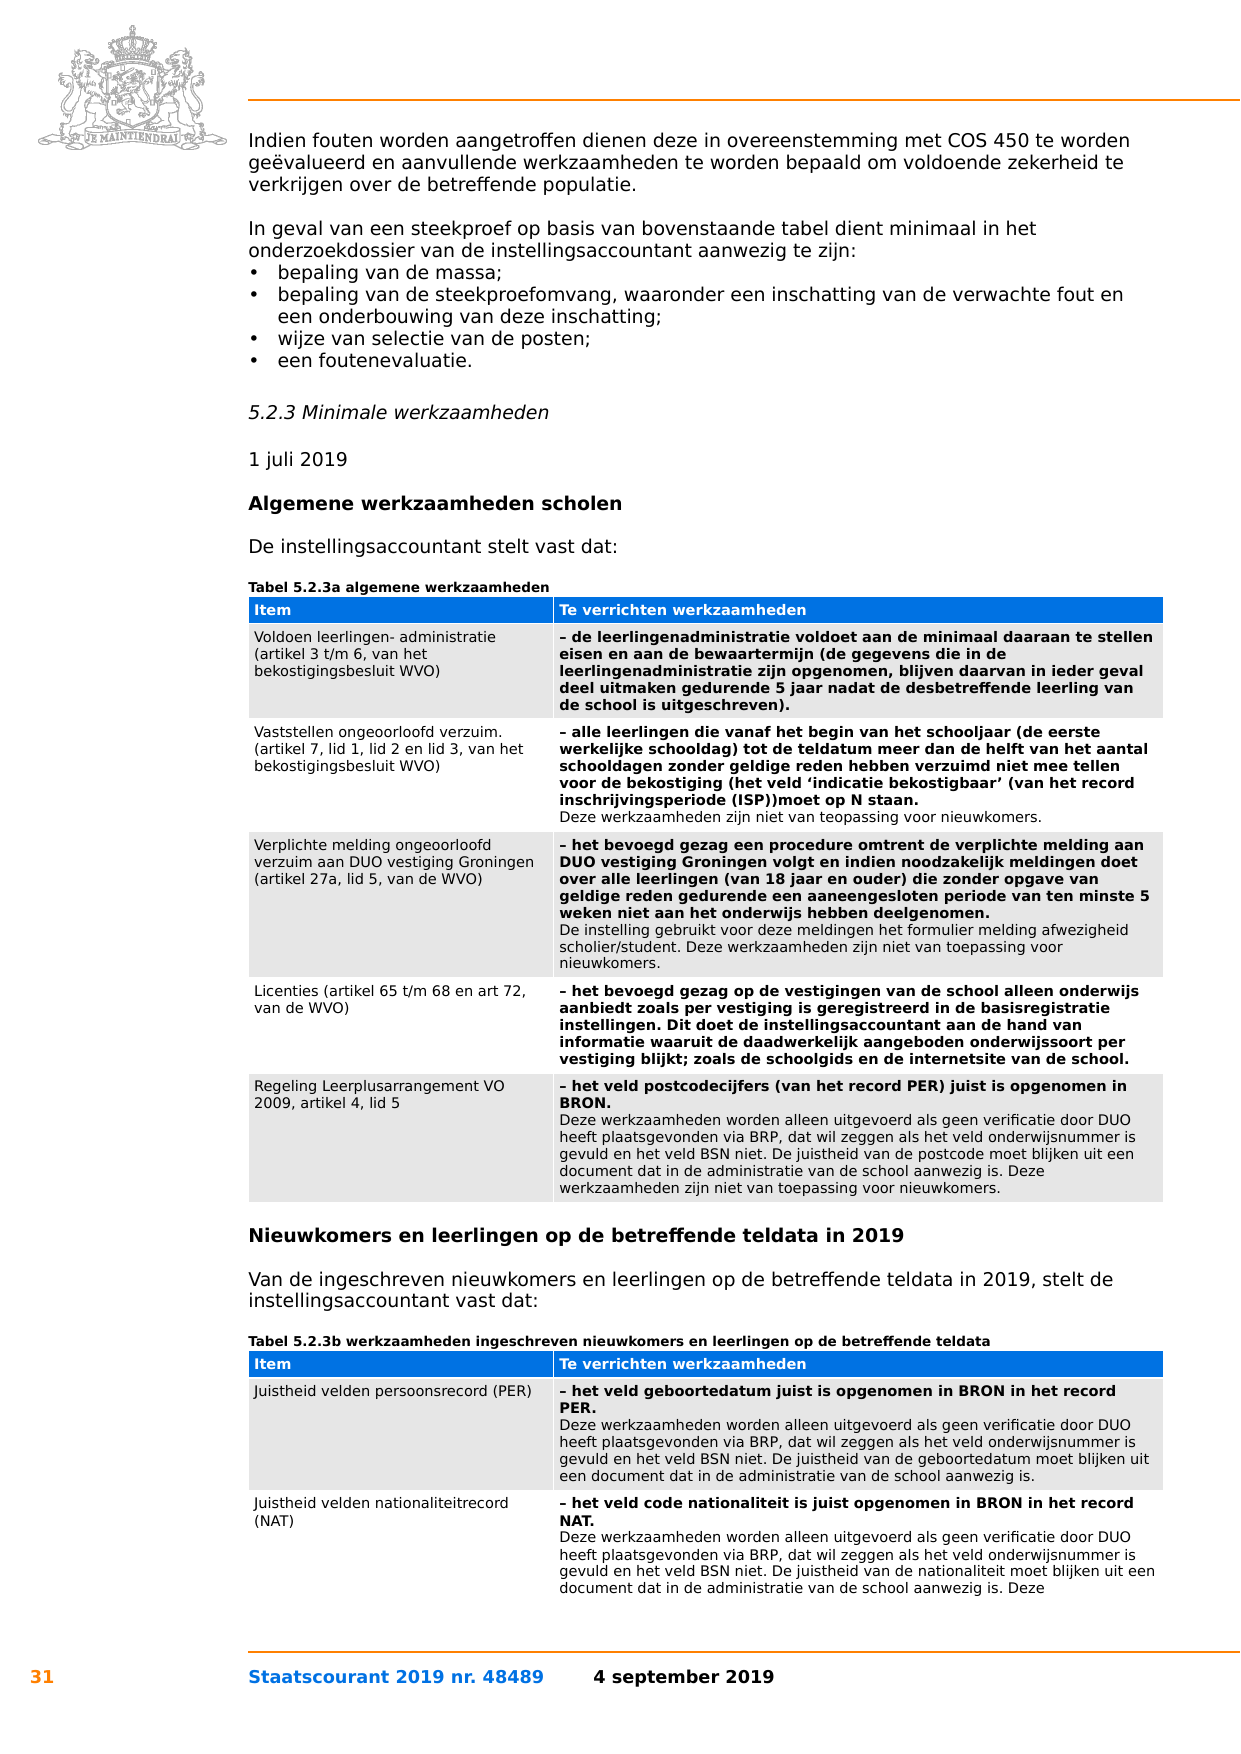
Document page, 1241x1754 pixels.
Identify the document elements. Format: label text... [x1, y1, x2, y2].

text • een foutenevaluatie. [248, 349, 1163, 372]
text De instellingsaccountant stelt vast dat: [248, 536, 1163, 558]
table_cell Voldoen leerlingen- administratie (artikel 3 t/m 6, van het bekostigingsbesluit WVO) [249, 624, 553, 718]
table_cell – het veld code nationaliteit is juist opgenomen in BRON in het record NAT. Deze werkzaamheden worden alleen uitgevoerd als geen verificatie door DUO heeft plaatsgevonden via BRP, dat wil zeggen als het veld onderwijsnummer is gevuld en het veld BSN niet. De juistheid van de nationaliteit moet blijken uit een document dat in de administratie van de school aanwezig is. Deze [554, 1491, 1163, 1602]
table_header Tabel 5.2.3b werkzaamheden ingeschreven nieuwkomers en leerlingen op de betreffende teldata [248, 1334, 1163, 1350]
text Van de ingeschreven nieuwkomers en leerlingen op de betreffende teldata in 2019, stelt de instellingsaccountant vast dat: [248, 1268, 1163, 1312]
table_cell Item [249, 1351, 553, 1377]
table_cell Te verrichten werkzaamheden [554, 597, 1163, 623]
subtitle Nieuwkomers en leerlingen op de betreffende teldata in 2019 [248, 1224, 1163, 1247]
table_cell Verplichte melding ongeoorloofd verzuim aan DUO vestiging Groningen (artikel 27a, lid 5, van de WVO) [249, 832, 553, 977]
table_cell – het bevoegd gezag een procedure omtrent de verplichte melding aan DUO vestiging Groningen volgt en indien noodzakelijk meldingen doet over alle leerlingen (van 18 jaar en ouder) die zonder opgave van geldige reden gedurende een aaneengesloten periode van ten minste 5 weken niet aan het onderwijs hebben deelgenomen. De instelling gebruikt voor deze meldingen het formulier melding afwezigheid scholier/student. Deze werkzaamheden zijn niet van toepassing voor nieuwkomers. [554, 832, 1163, 977]
table_header Tabel 5.2.3a algemene werkzaamheden [248, 580, 1163, 596]
subtitle Algemene werkzaamheden scholen [248, 492, 1163, 514]
picture [38, 25, 227, 150]
table_cell – het bevoegd gezag op de vestigingen van de school alleen onderwijs aanbiedt zoals per vestiging is geregistreerd in de basisregistratie instellingen. Dit doet de instellingsaccountant aan de hand van informatie waaruit de daadwerkelijk aangeboden onderwijssoort per vestiging blijkt; zoals de schoolgids en de internetsite van de school. [554, 978, 1163, 1072]
text • bepaling van de massa; [248, 262, 1163, 284]
text Indien fouten worden aangetroffen dienen deze in overeenstemming met COS 450 te worden geëvalueerd en aanvullende werkzaamheden te worden bepaald om voldoende zekerheid te verkrijgen over de betreffende populatie. [248, 130, 1163, 196]
table_cell Regeling Leerplusarrangement VO 2009, artikel 4, lid 5 [249, 1074, 553, 1202]
subtitle 5.2.3 Minimale werkzaamheden [248, 402, 1163, 423]
table_cell – het veld geboortedatum juist is opgenomen in BRON in het record PER. Deze werkzaamheden worden alleen uitgevoerd als geen verificatie door DUO heeft plaatsgevonden via BRP, dat wil zeggen als het veld onderwijsnummer is gevuld en het veld BSN niet. De juistheid van de geboortedatum moet blijken uit een document dat in de administratie van de school aanwezig is. [554, 1379, 1163, 1490]
table_cell Item [249, 597, 553, 623]
table_cell Juistheid velden persoonsrecord (PER) [249, 1379, 553, 1490]
table_cell Te verrichten werkzaamheden [554, 1351, 1163, 1377]
text • wijze van selectie van de posten; [248, 328, 1163, 349]
text In geval van een steekproef op basis van bovenstaande tabel dient minimaal in het onderzoekdossier van de instellingsaccountant aanwezig te zijn: [248, 218, 1163, 262]
table_cell Juistheid velden nationaliteitrecord (NAT) [249, 1491, 553, 1602]
table_cell Licenties (artikel 65 t/m 68 en art 72, van de WVO) [249, 978, 553, 1072]
table_cell – de leerlingenadministratie voldoet aan de minimaal daaraan te stellen eisen en aan de bewaartermijn (de gegevens die in de leerlingenadministratie zijn opgenomen, blijven daarvan in ieder geval deel uitmaken gedurende 5 jaar nadat de desbetreffende leerling van de school is uitgeschreven). [554, 624, 1163, 718]
table_cell – het veld postcodecijfers (van het record PER) juist is opgenomen in BRON. Deze werkzaamheden worden alleen uitgevoerd als geen verificatie door DUO heeft plaatsgevonden via BRP, dat wil zeggen als het veld onderwijsnummer is gevuld en het veld BSN niet. De juistheid van de postcode moet blijken uit een document dat in de administratie van de school aanwezig is. Deze werkzaamheden zijn niet van toepassing voor nieuwkomers. [554, 1074, 1163, 1202]
table_cell – alle leerlingen die vanaf het begin van het schooljaar (de eerste werkelijke schooldag) tot de teldatum meer dan de helft van het aantal schooldagen zonder geldige reden hebben verzuimd niet mee tellen voor de bekostiging (het veld ‘indicatie bekostigbaar’ (van het record inschrijvingsperiode (ISP))moet op N staan. Deze werkzaamheden zijn niet van teopassing voor nieuwkomers. [554, 720, 1163, 831]
subtitle 1 juli 2019 [248, 448, 1163, 471]
table_cell Vaststellen ongeoorloofd verzuim. (artikel 7, lid 1, lid 2 en lid 3, van het bekostigingsbesluit WVO) [249, 720, 553, 831]
text • bepaling van de steekproefomvang, waaronder een inschatting van de verwachte fout en een onderbouwing van deze inschatting; [248, 284, 1163, 328]
